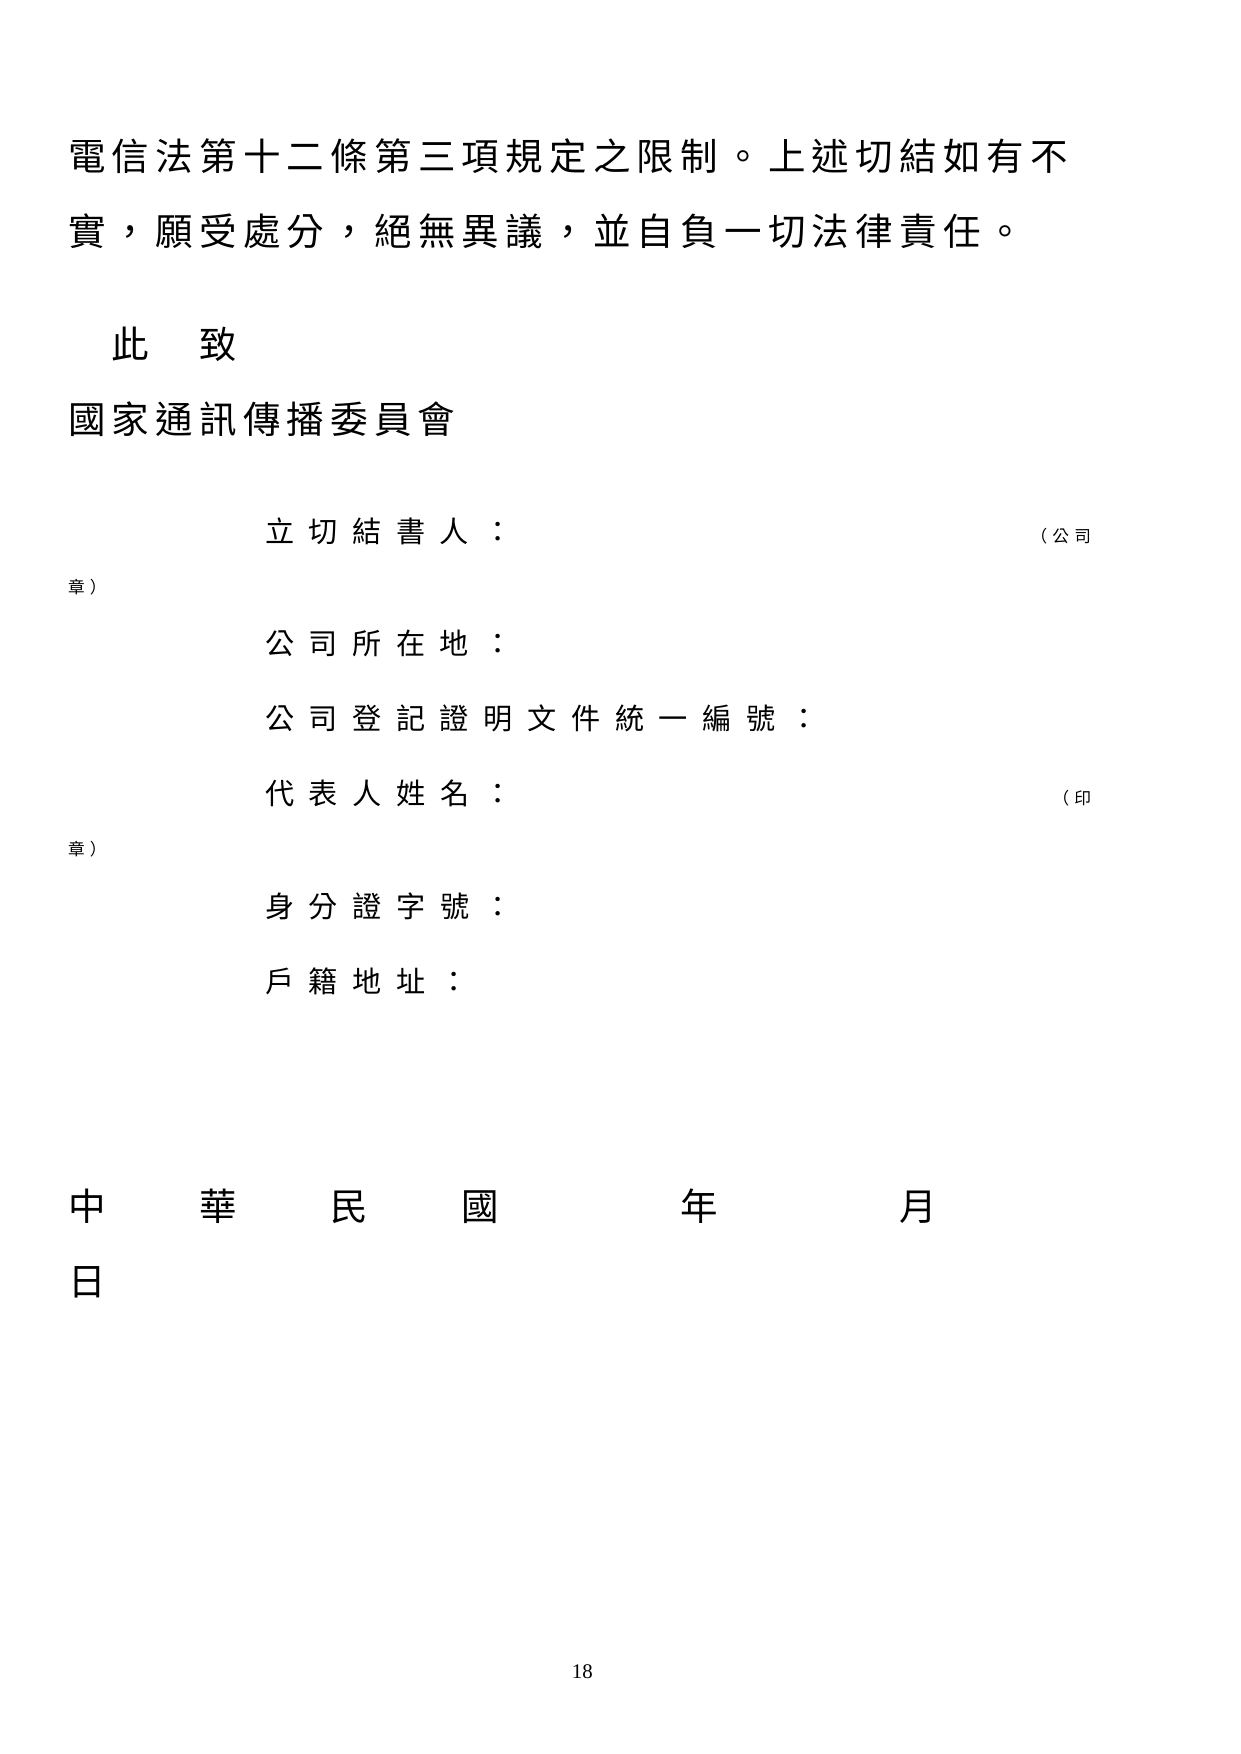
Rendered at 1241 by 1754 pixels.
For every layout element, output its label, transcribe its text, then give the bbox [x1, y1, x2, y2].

text 戶籍地址： [68, 936, 1096, 1011]
text 中 華 民 國 年 月 日 [68, 1161, 1096, 1311]
text 身分證字號： [68, 861, 1096, 936]
text 公司所在地： [68, 598, 1096, 673]
text 代表人姓名： （印章） [68, 748, 1096, 861]
text 電信法第十二條第三項規定之限制。上述切結如有不實，願受處分，絕無異議，並自負一切法律責任。 [68, 111, 1096, 261]
text 公司登記證明文件統一編號： [68, 673, 1096, 748]
text 國家通訊傳播委員會 [68, 373, 1096, 448]
text 立切結書人： （公司章） [68, 486, 1096, 598]
text 此 致 [68, 298, 1096, 373]
